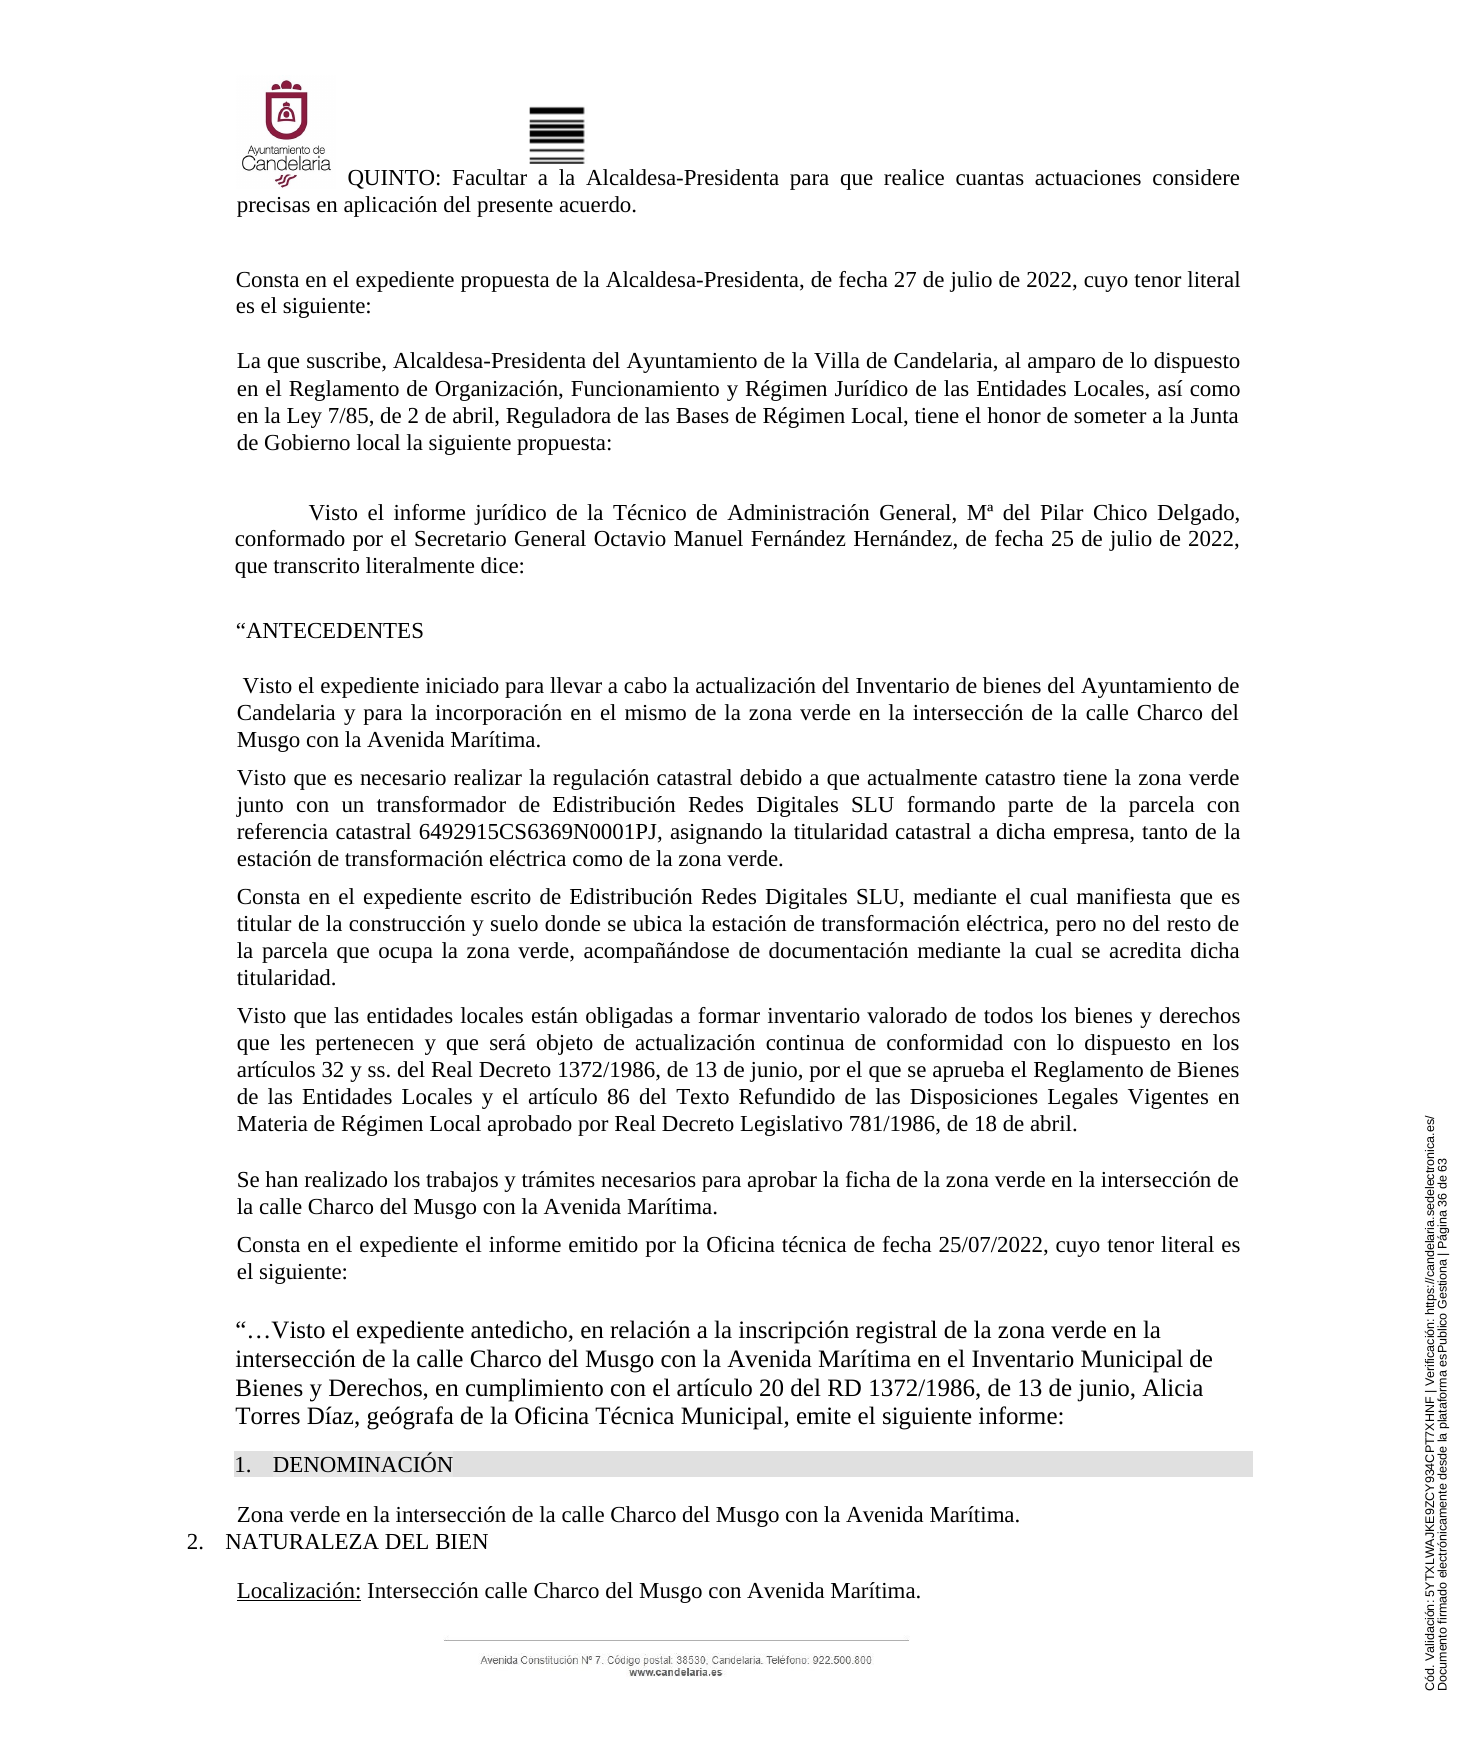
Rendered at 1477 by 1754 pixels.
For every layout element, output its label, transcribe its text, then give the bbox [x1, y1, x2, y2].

text Consta en el expediente escrito de Edistribución Redes Digitales SLU, mediante el cual manifiesta que es titular de la construcción y suelo donde se ubica la estación de transformación eléctrica, pero no del resto de la parcela que ocupa la zona verde, acompañándose de documentación mediante la cual se acredita dicha titularidad. [237, 883, 1242, 991]
text “…Visto el expediente antedicho, en relación a la inscripción registral de la zona verde en la intersección de la calle Charco del Musgo con la Avenida Marítima en el Inventario Municipal de Bienes y Derechos, en cumplimiento con el artículo 20 del RD 1372/1986, de 13 de junio, Alicia Torres Díaz, geógrafa de la Oficina Técnica Municipal, emite el siguiente informe: [235, 1316, 1252, 1430]
text Visto el expediente iniciado para llevar a cabo la actualización del Inventario de bienes del Ayuntamiento de Candelaria y para la incorporación en el mismo de la zona verde en la intersección de la calle Charco del Musgo con la Avenida Marítima. [237, 672, 1242, 753]
text La que suscribe, Alcaldesa-Presidenta del Ayuntamiento de la Villa de Candelaria, al amparo de lo dispuesto en el Reglamento de Organización, Funcionamiento y Régimen Jurídico de las Entidades Locales, así como en la Ley 7/85, de 2 de abril, Reguladora de las Bases de Régimen Local, tiene el honor de someter a la Junta de Gobierno local la siguiente propuesta: [237, 348, 1242, 455]
list NATURALEZA DEL BIEN [187, 1528, 1242, 1555]
text Zona verde en la intersección de la calle Charco del Musgo con la Avenida Marítima. [237, 1501, 1242, 1527]
text QUINTO: Facultar a la Alcaldesa-Presidenta para que realice cuantas actuaciones considere precisas en aplicación del presente acuerdo. [237, 164, 1242, 217]
text Localización: Intersección calle Charco del Musgo con Avenida Marítima. [237, 1577, 1242, 1603]
text Visto el informe jurídico de la Técnico de Administración General, Mª del Pilar Chico Delgado, conformado por el Secretario General Octavio Manuel Fernández Hernández, de fecha 25 de julio de 2022, que transcrito literalmente dice: [234, 498, 1242, 579]
text “ANTECEDENTES [236, 617, 1242, 644]
text Se han realizado los trabajos y trámites necesarios para aprobar la ficha de la zona verde en la intersección de la calle Charco del Musgo con la Avenida Marítima. [237, 1166, 1242, 1219]
text Visto que las entidades locales están obligadas a formar inventario valorado de todos los bienes y derechos que les pertenecen y que será objeto de actualización continua de conformidad con lo dispuesto en los artículos 32 y ss. del Real Decreto 1372/1986, de 13 de junio, por el que se aprueba el Reglamento de Bienes de las Entidades Locales y el artículo 86 del Texto Refundido de las Disposiciones Legales Vigentes en Materia de Régimen Local aprobado por Real Decreto Legislativo 781/1986, de 18 de abril. [237, 1002, 1242, 1137]
text Consta en el expediente propuesta de la Alcaldesa-Presidenta, de fecha 27 de julio de 2022, cuyo tenor literal es el siguiente: [236, 266, 1242, 319]
list DENOMINACIÓN [234, 1451, 1253, 1477]
text Consta en el expediente el informe emitido por la Oficina técnica de fecha 25/07/2022, cuyo tenor literal es el siguiente: [237, 1231, 1242, 1284]
text Visto que es necesario realizar la regulación catastral debido a que actualmente catastro tiene la zona verde junto con un transformador de Edistribución Redes Digitales SLU formando parte de la parcela con referencia catastral 6492915CS6369N0001PJ, asignando la titularidad catastral a dicha empresa, tanto de la estación de transformación eléctrica como de la zona verde. [237, 764, 1242, 872]
